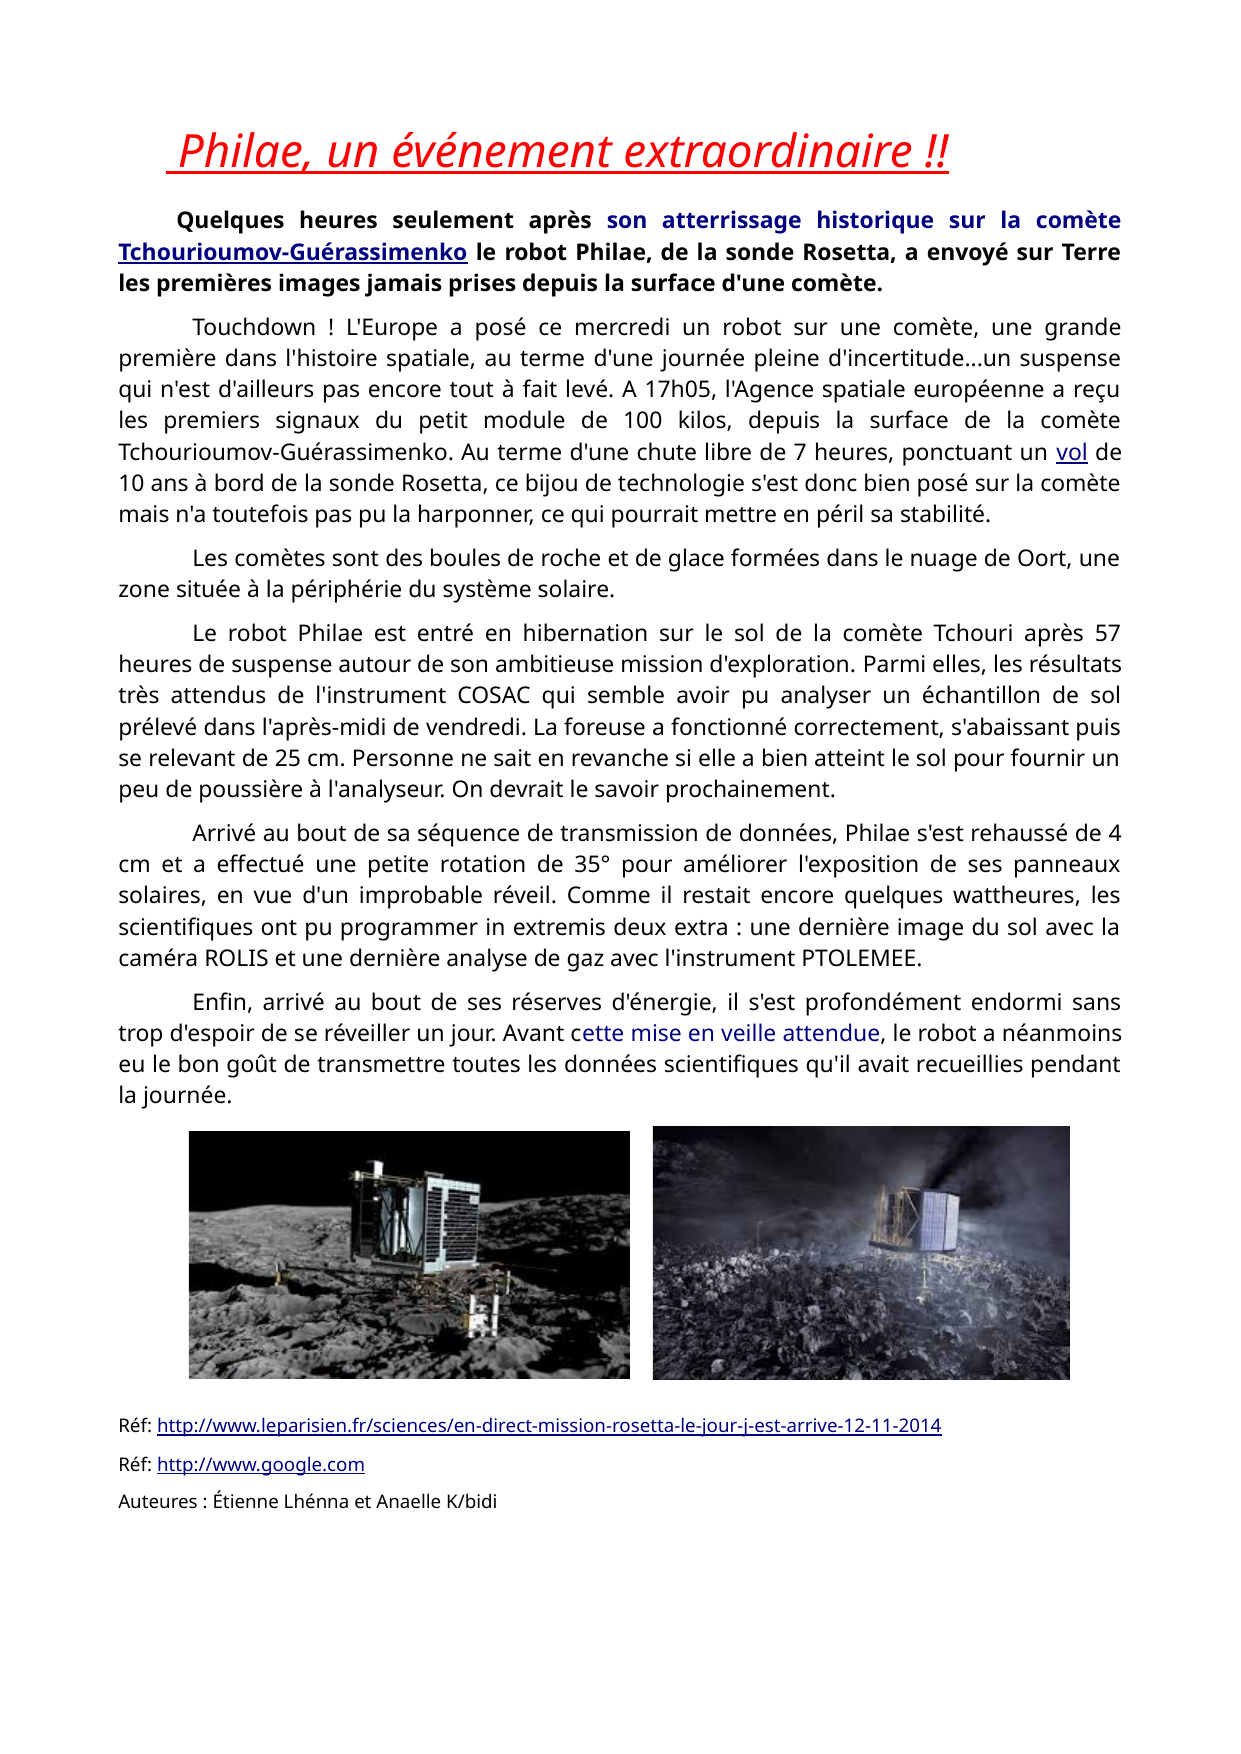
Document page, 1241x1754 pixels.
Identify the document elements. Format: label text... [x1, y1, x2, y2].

subtitle Quelques heures seulement après son atterrissage historique sur la comète Tchourioumov-Guérassimenko le robot Philae, de la sonde Rosetta, a envoyé sur Terre les premières images jamais prises depuis la surface d'une comète. [59, 201, 1122, 298]
text Réf: http://www.google.com [118, 1451, 1122, 1476]
picture [188, 1131, 630, 1379]
text Touchdown ! L'Europe a posé ce mercredi un robot sur une comète, une grande première dans l'histoire spatiale, au terme d'une journée pleine d'incertitude...un suspense qui n'est d'ailleurs pas encore tout à fait levé. A 17h05, l'Agence spatiale européenne a reçu les premiers signaux du petit module de 100 kilos, depuis la surface de la comète Tchourioumov-Guérassimenko. Au terme d'une chute libre de 7 heures, ponctuant un vol de 10 ans à bord de la sonde Rosetta, ce bijou de technologie s'est donc bien posé sur la comète mais n'a toutefois pas pu la harponner, ce qui pourrait mettre en péril sa stabilité. [118, 311, 1122, 529]
text Arrivé au bout de sa séquence de transmission de données, Philae s'est rehaussé de 4 cm et a effectué une petite rotation de 35° pour améliorer l'exposition de ses panneaux solaires, en vue d'un improbable réveil. Comme il restait encore quelques wattheures, les scientifiques ont pu programmer in extremis deux extra : une dernière image du sol avec la caméra ROLIS et une dernière analyse de gaz avec l'instrument PTOLEMEE. [118, 817, 1122, 973]
text Les comètes sont des boules de roche et de glace formées dans le nuage de Oort, une zone située à la périphérie du système solaire. [118, 542, 1122, 604]
text Philae, un événement extraordinaire !! [118, 118, 1122, 181]
text Réf: http://www.leparisien.fr/sciences/en-direct-mission-rosetta-le-jour-j-est-arrive-12-11-2014 [118, 1413, 1122, 1438]
text Auteures : Étienne Lhénna et Anaelle K/bidi [118, 1489, 1122, 1514]
picture [652, 1126, 1070, 1380]
text Le robot Philae est entré en hibernation sur le sol de la comète Tchouri après 57 heures de suspense autour de son ambitieuse mission d'exploration. Parmi elles, les résultats très attendus de l'instrument COSAC qui semble avoir pu analyser un échantillon de sol prélevé dans l'après-midi de vendredi. La foreuse a fonctionné correctement, s'abaissant puis se relevant de 25 cm. Personne ne sait en revanche si elle a bien atteint le sol pour fournir un peu de poussière à l'analyseur. On devrait le savoir prochainement. [118, 617, 1122, 804]
text Enfin, arrivé au bout de ses réserves d'énergie, il s'est profondément endormi sans trop d'espoir de se réveiller un jour. Avant cette mise en veille attendue, le robot a néanmoins eu le bon goût de transmettre toutes les données scientifiques qu'il avait recueillies pendant la journée. [118, 986, 1122, 1111]
